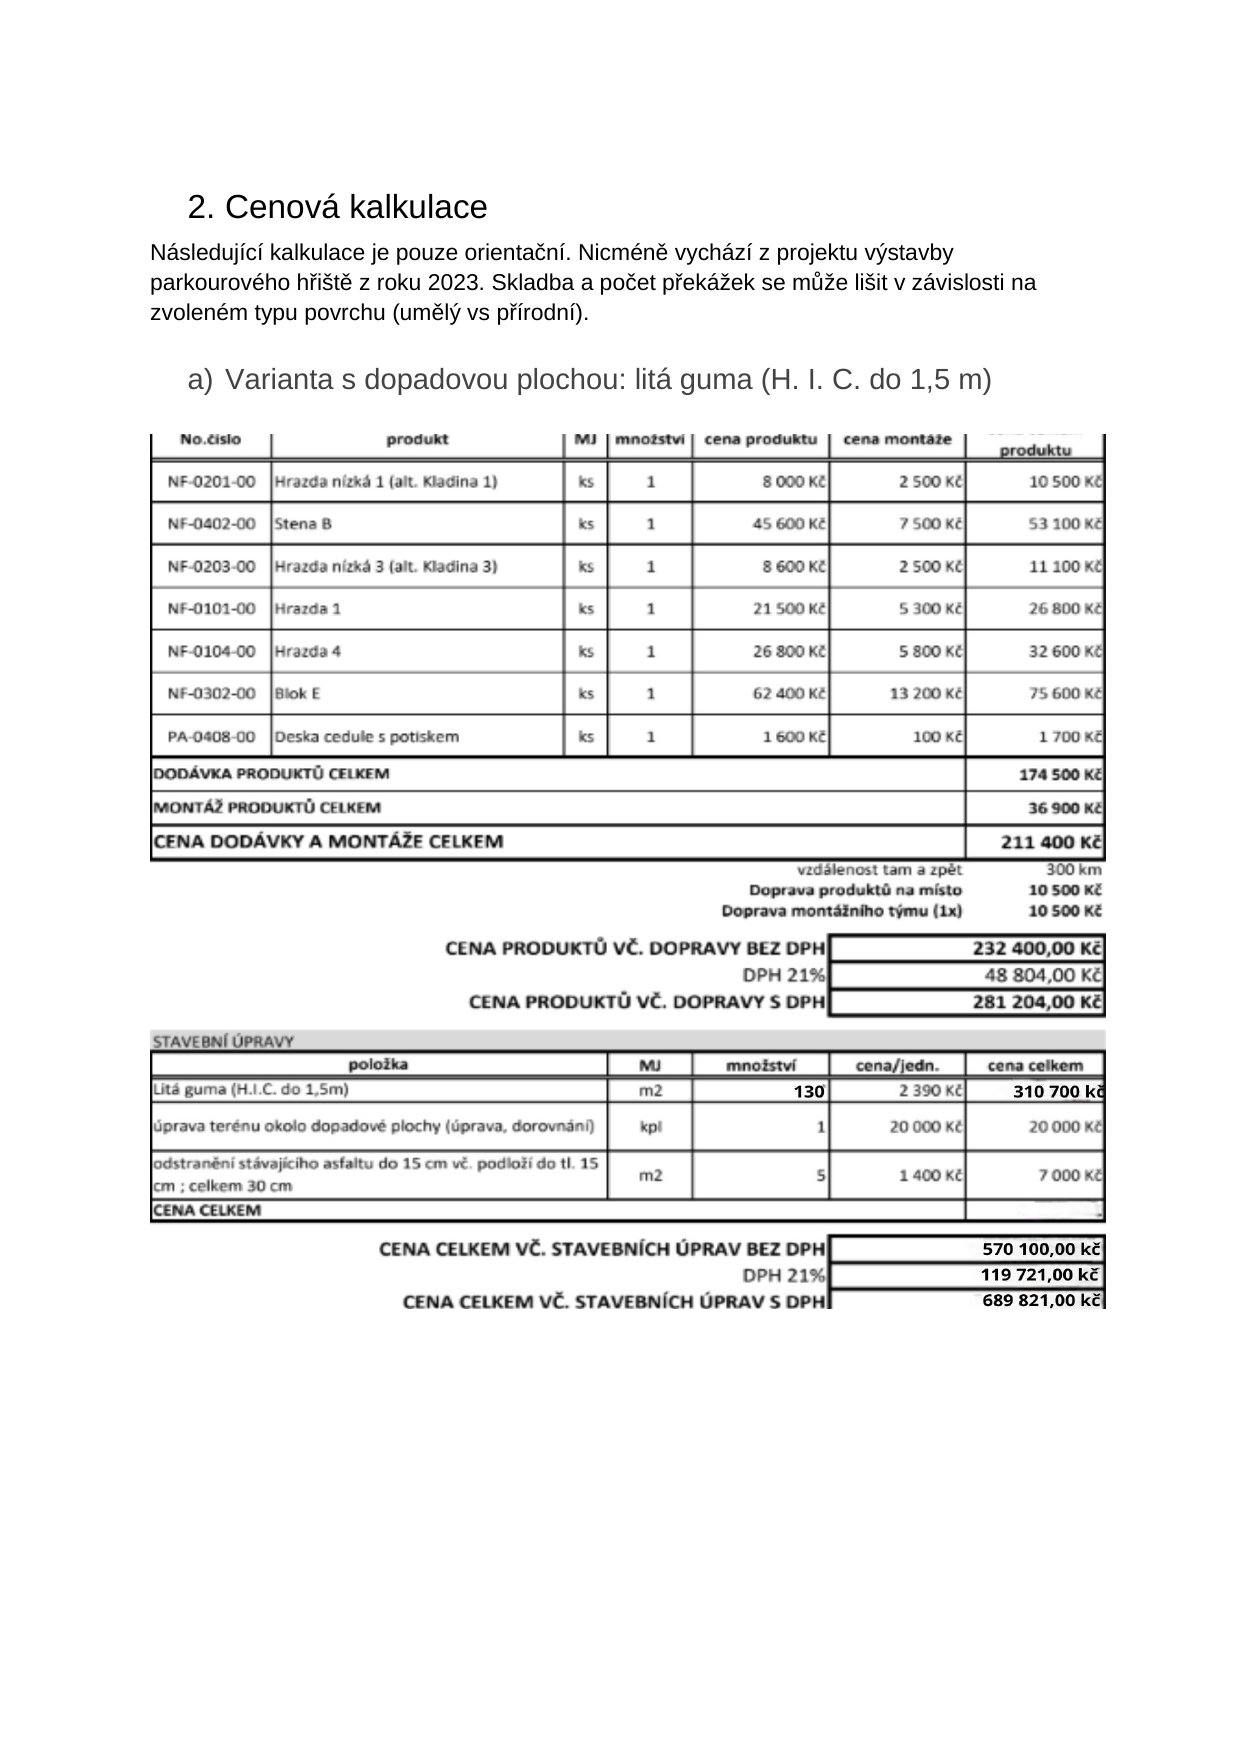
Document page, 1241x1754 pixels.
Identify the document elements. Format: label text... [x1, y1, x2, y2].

picture [150, 434, 1122, 1309]
subtitle Varianta s dopadovou plochou: litá guma (H. I. C. do 1,5 m) [187, 362, 1090, 396]
subtitle Cenová kalkulace [187, 187, 1090, 226]
text Následující kalkulace je pouze orientační. Nicméně vychází z projektu výstavby parkourového hřiště z roku 2023. Skladba a počet překážek se může lišit v závislosti na zvoleném typu povrchu (umělý vs přírodní). [150, 238, 1090, 325]
